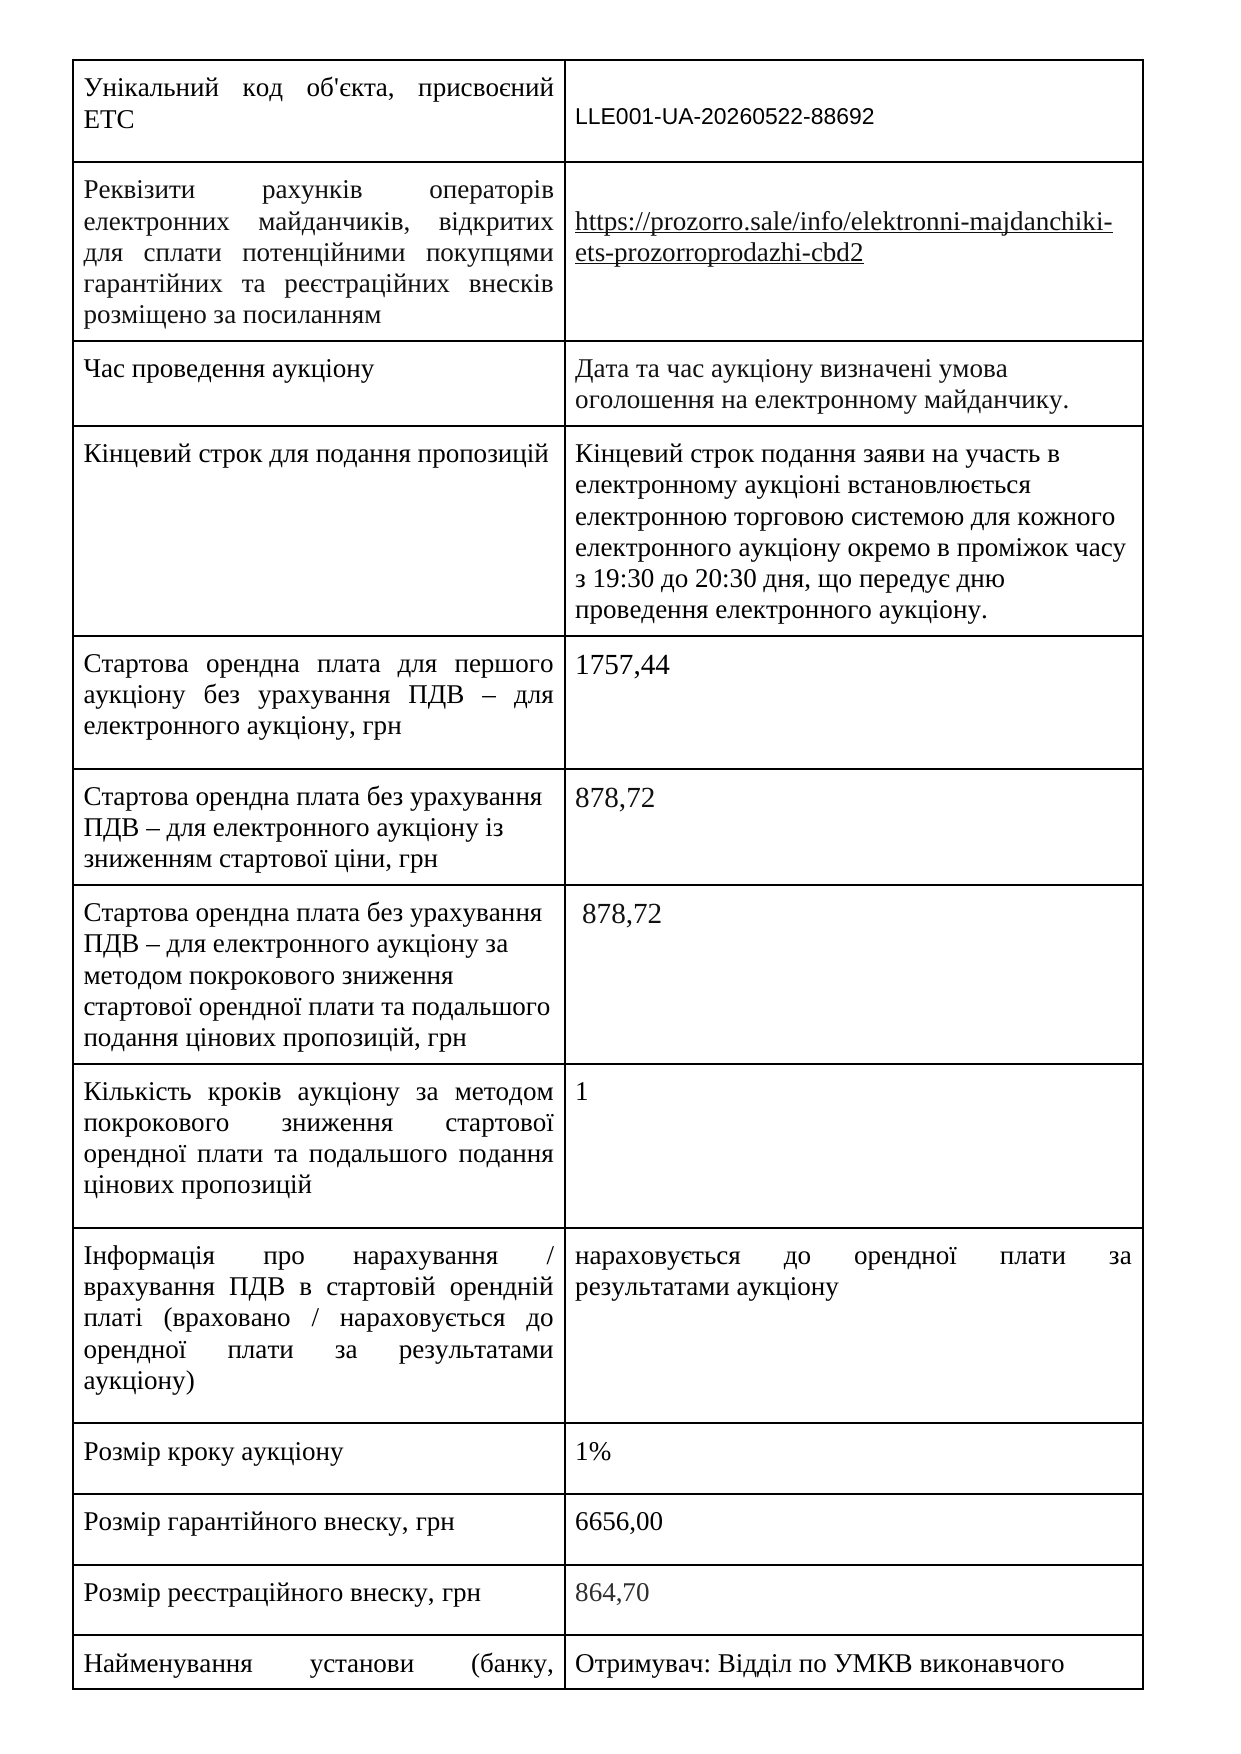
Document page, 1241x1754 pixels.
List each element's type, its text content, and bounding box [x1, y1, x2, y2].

table_cell Найменування установи (банку, [74, 1636, 564, 1688]
table_cell Стартова орендна плата без урахування ПДВ – для електронного аукціону за методом покрокового зниження стартової орендної плати та подальшого подання цінових пропозицій, грн [74, 886, 564, 1063]
table_cell Інформація про нарахування / врахування ПДВ в стартовій орендній платі (враховано / нараховується до орендної плати за результатами аукціону) [74, 1229, 564, 1422]
table_cell 878,72 [566, 770, 1142, 884]
table_cell 878,72 [566, 886, 1142, 1063]
table_cell Кінцевий строк для подання пропозицій [74, 427, 564, 634]
table_cell нараховується до орендної плати за результатами аукціону [566, 1229, 1142, 1422]
table_cell Кількість кроків аукціону за методом покрокового зниження стартової орендної плати та подальшого подання цінових пропозицій [74, 1065, 564, 1227]
table_cell Стартова орендна плата для першого аукціону без урахування ПДВ – для електронного аукціону, грн [74, 637, 564, 768]
table_cell Дата та час аукціону визначені умова оголошення на електронному майданчику. [566, 342, 1142, 425]
table_cell Час проведення аукціону [74, 342, 564, 425]
table_cell Кінцевий строк подання заяви на участь в електронному аукціоні встановлюється електронною торговою системою для кожного електронного аукціону окремо в проміжок часу з 19:30 до 20:30 дня, що передує дню проведення електронного аукціону. [566, 427, 1142, 634]
table_cell Розмір реєстраційного внеску, грн [74, 1566, 564, 1634]
table_cell Стартова орендна плата без урахування ПДВ – для електронного аукціону із зниженням стартової ціни, грн [74, 770, 564, 884]
table_cell LLE001-UA-20260522-88692 [566, 61, 1142, 161]
table_cell 1757,44 [566, 637, 1142, 768]
table_cell Реквізити рахунків операторів електронних майданчиків, відкритих для сплати потенційними покупцями гарантійних та реєстраційних внесків розміщено за посиланням [74, 163, 564, 339]
table_cell Отримувач: Відділ по УМКВ виконавчого [566, 1636, 1142, 1688]
table_cell Розмір гарантійного внеску, грн [74, 1495, 564, 1563]
table_cell Розмір кроку аукціону [74, 1424, 564, 1493]
table_cell 1% [566, 1424, 1142, 1493]
table_cell 864,70 [566, 1566, 1142, 1634]
table_cell 6656,00 [566, 1495, 1142, 1563]
table_cell Унікальний код об'єкта, присвоєний ЕТС [74, 61, 564, 161]
table_cell 1 [566, 1065, 1142, 1227]
table_cell https://prozorro.sale/info/elektronni-majdanchiki-ets-prozorroprodazhi-cbd2 [566, 163, 1142, 339]
